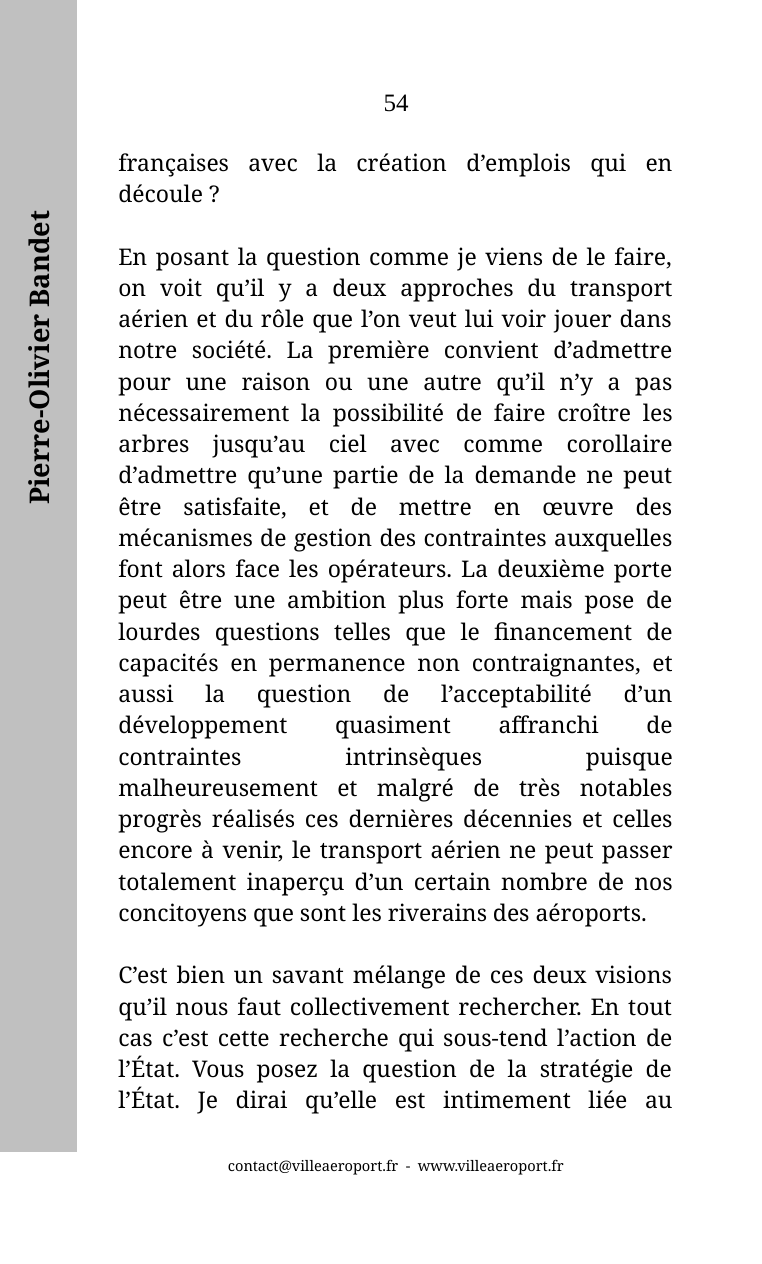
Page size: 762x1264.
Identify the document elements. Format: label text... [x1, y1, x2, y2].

text Pierre-Olivier Bandet [0, 187, 77, 505]
text françaises avec la création d’emplois qui en découle ? [118, 147, 673, 209]
text C’est bien un savant mélange de ces deux visions qu’il nous faut collectivement rechercher. En tout cas c’est cette recherche qui sous-tend l’action de l’État. Vous posez la question de la stratégie de l’État. Je dirai qu’elle est intimement liée au [118, 959, 673, 1116]
text En posant la question comme je viens de le faire, on voit qu’il y a deux approches du transport aérien et du rôle que l’on veut lui voir jouer dans notre société. La première convient d’admettre pour une raison ou une autre qu’il n’y a pas nécessairement la possibilité de faire croître les arbres jusqu’au ciel avec comme corollaire d’admettre qu’une partie de la demande ne peut être satisfaite, et de mettre en œuvre des mécanismes de gestion des contraintes auxquelles font alors face les opérateurs. La deuxième porte peut être une ambition plus forte mais pose de lourdes questions telles que le financement de capacités en permanence non contraignantes, et aussi la question de l’acceptabilité d’un développement quasiment affranchi de contraintes intrinsèques puisque malheureusement et malgré de très notables progrès réalisés ces dernières décennies et celles encore à venir, le transport aérien ne peut passer totalement inaperçu d’un certain nombre de nos concitoyens que sont les riverains des aéroports. [118, 241, 673, 928]
